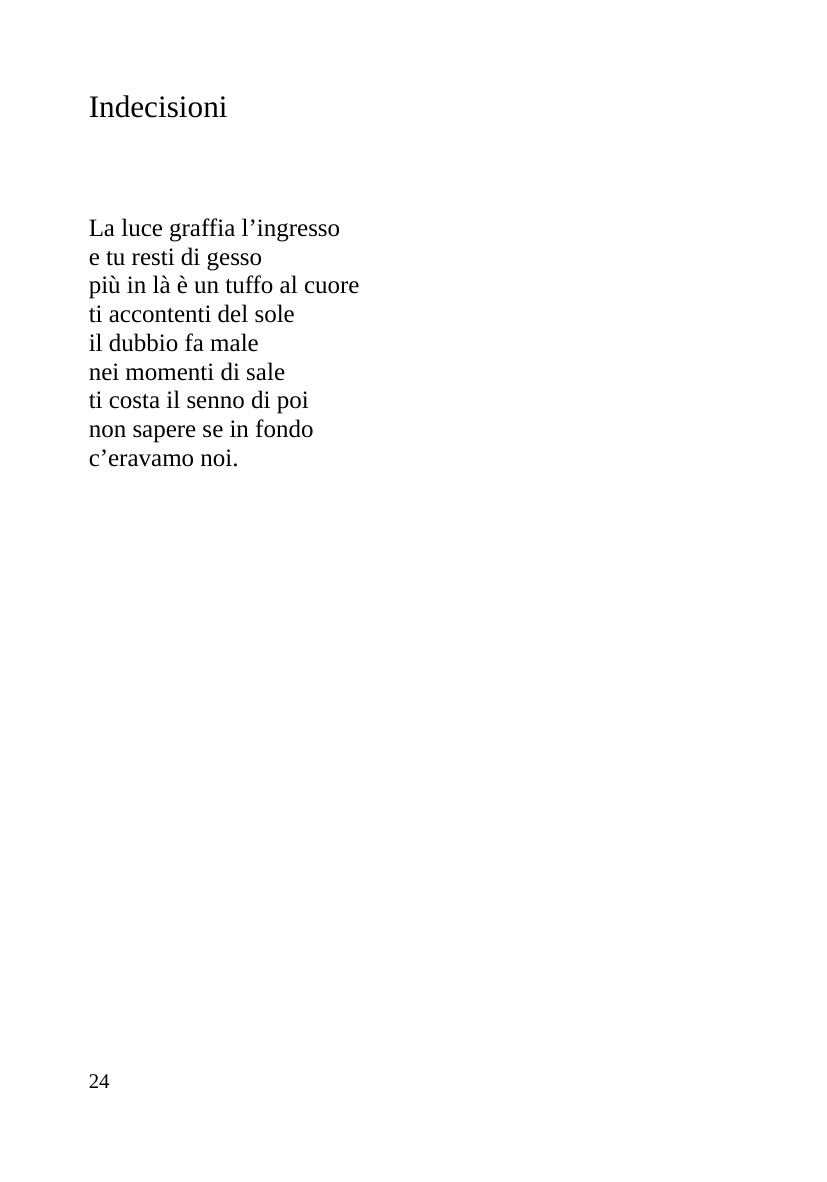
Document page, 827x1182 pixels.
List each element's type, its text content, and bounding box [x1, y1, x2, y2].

text non sapere se in fondo [88, 414, 738, 443]
text La luce graffia l’ingresso [88, 213, 738, 242]
text ti costa il senno di poi [88, 386, 738, 414]
text ti accontenti del sole [88, 299, 738, 328]
text e tu resti di gesso [88, 242, 738, 271]
text il dubbio fa male [88, 328, 738, 357]
text nei momenti di sale [88, 357, 738, 386]
text più in là è un tuffo al cuore [88, 271, 738, 299]
subtitle Indecisioni [88, 88, 738, 124]
text c’eravamo noi. [88, 443, 738, 472]
